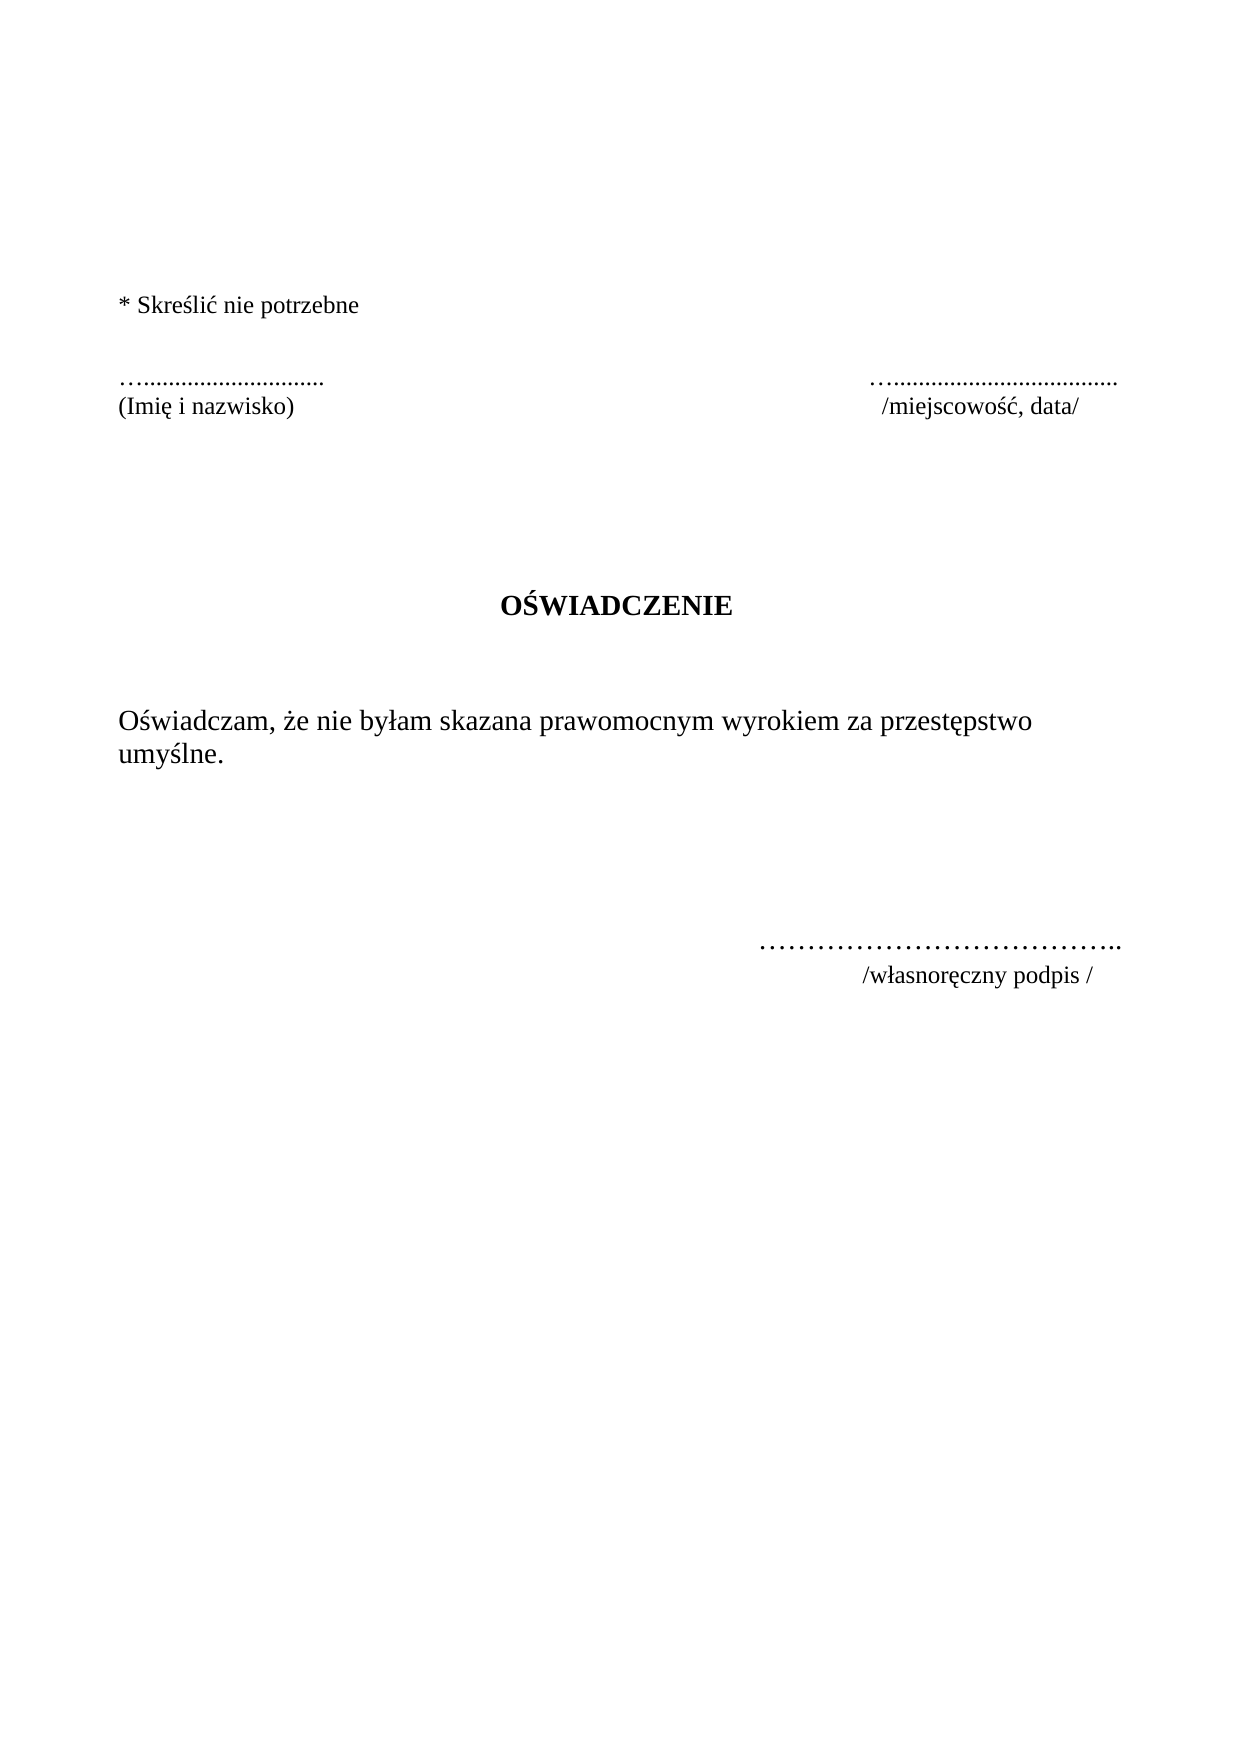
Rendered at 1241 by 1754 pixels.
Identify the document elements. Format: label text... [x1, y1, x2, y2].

text ……………………………….. /własnoręczny podpis / [118, 922, 1122, 989]
text * Skreślić nie potrzebne [118, 291, 1122, 319]
text (Imię i nazwisko) /miejscowość, data/ [118, 391, 1122, 420]
text Oświadczam, że nie byłam skazana prawomocnym wyrokiem za przestępstwo umyślne. [118, 703, 1122, 770]
text OŚWIADCZENIE [118, 588, 1122, 621]
text …............................. ….................................... [118, 362, 1122, 391]
